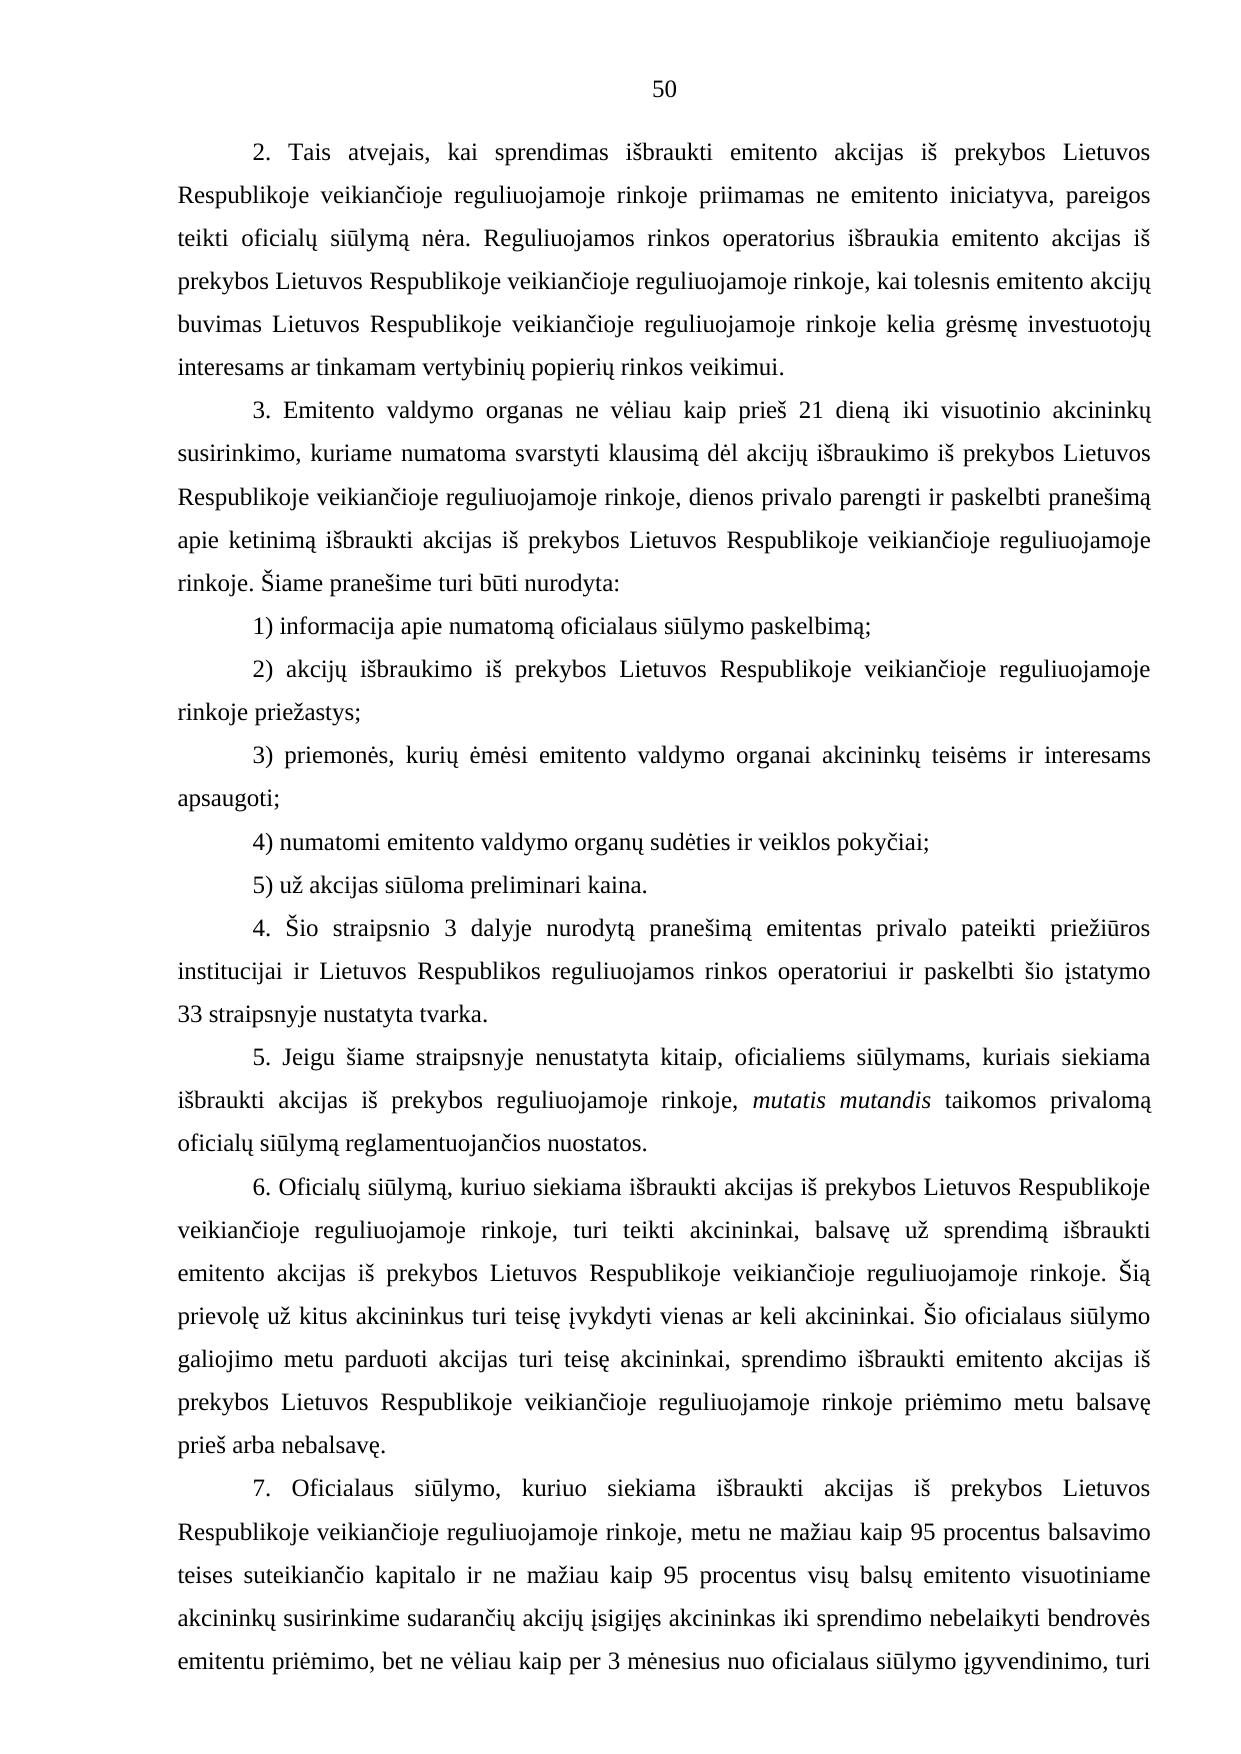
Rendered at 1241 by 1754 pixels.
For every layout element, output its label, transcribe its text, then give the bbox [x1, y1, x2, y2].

text 3. Emitento valdymo organas ne vėliau kaip prieš 21 dieną iki visuotinio akcininkų susirinkimo, kuriame numatoma svarstyti klausimą dėl akcijų išbraukimo iš prekybos Lietuvos Respublikoje veikiančioje reguliuojamoje rinkoje, dienos privalo parengti ir paskelbti pranešimą apie ketinimą išbraukti akcijas iš prekybos Lietuvos Respublikoje veikiančioje reguliuojamoje rinkoje. Šiame pranešime turi būti nurodyta: [177, 395, 1152, 597]
text 2) akcijų išbraukimo iš prekybos Lietuvos Respublikoje veikiančioje reguliuojamoje rinkoje priežastys; [177, 654, 1152, 726]
text 1) informacija apie numatomą oficialaus siūlymo paskelbimą; [177, 611, 1152, 640]
text 7. Oficialaus siūlymo, kuriuo siekiama išbraukti akcijas iš prekybos Lietuvos Respublikoje veikiančioje reguliuojamoje rinkoje, metu ne mažiau kaip 95 procentus balsavimo teises suteikiančio kapitalo ir ne mažiau kaip 95 procentus visų balsų emitento visuotiniame akcininkų susirinkime sudarančių akcijų įsigijęs akcininkas iki sprendimo nebelaikyti bendrovės emitentu priėmimo, bet ne vėliau kaip per 3 mėnesius nuo oficialaus siūlymo įgyvendinimo, turi [177, 1473, 1152, 1675]
text 4. Šio straipsnio 3 dalyje nurodytą pranešimą emitentas privalo pateikti priežiūros institucijai ir Lietuvos Respublikos reguliuojamos rinkos operatoriui ir paskelbti šio įstatymo 33 straipsnyje nustatyta tvarka. [177, 913, 1152, 1028]
text 2. Tais atvejais, kai sprendimas išbraukti emitento akcijas iš prekybos Lietuvos Respublikoje veikiančioje reguliuojamoje rinkoje priimamas ne emitento iniciatyva, pareigos teikti oficialų siūlymą nėra. Reguliuojamos rinkos operatorius išbraukia emitento akcijas iš prekybos Lietuvos Respublikoje veikiančioje reguliuojamoje rinkoje, kai tolesnis emitento akcijų buvimas Lietuvos Respublikoje veikiančioje reguliuojamoje rinkoje kelia grėsmę investuotojų interesams ar tinkamam vertybinių popierių rinkos veikimui. [177, 137, 1152, 381]
text 5. Jeigu šiame straipsnyje nenustatyta kitaip, oficialiems siūlymams, kuriais siekiama išbraukti akcijas iš prekybos reguliuojamoje rinkoje, mutatis mutandis taikomos privalomą oficialų siūlymą reglamentuojančios nuostatos. [177, 1042, 1152, 1157]
text 4) numatomi emitento valdymo organų sudėties ir veiklos pokyčiai; [177, 827, 1152, 855]
text 6. Oficialų siūlymą, kuriuo siekiama išbraukti akcijas iš prekybos Lietuvos Respublikoje veikiančioje reguliuojamoje rinkoje, turi teikti akcininkai, balsavę už sprendimą išbraukti emitento akcijas iš prekybos Lietuvos Respublikoje veikiančioje reguliuojamoje rinkoje. Šią prievolę už kitus akcininkus turi teisę įvykdyti vienas ar keli akcininkai. Šio oficialaus siūlymo galiojimo metu parduoti akcijas turi teisę akcininkai, sprendimo išbraukti emitento akcijas iš prekybos Lietuvos Respublikoje veikiančioje reguliuojamoje rinkoje priėmimo metu balsavę prieš arba nebalsavę. [177, 1172, 1152, 1459]
text 5) už akcijas siūloma preliminari kaina. [177, 870, 1152, 898]
text 3) priemonės, kurių ėmėsi emitento valdymo organai akcininkų teisėms ir interesams apsaugoti; [177, 740, 1152, 812]
